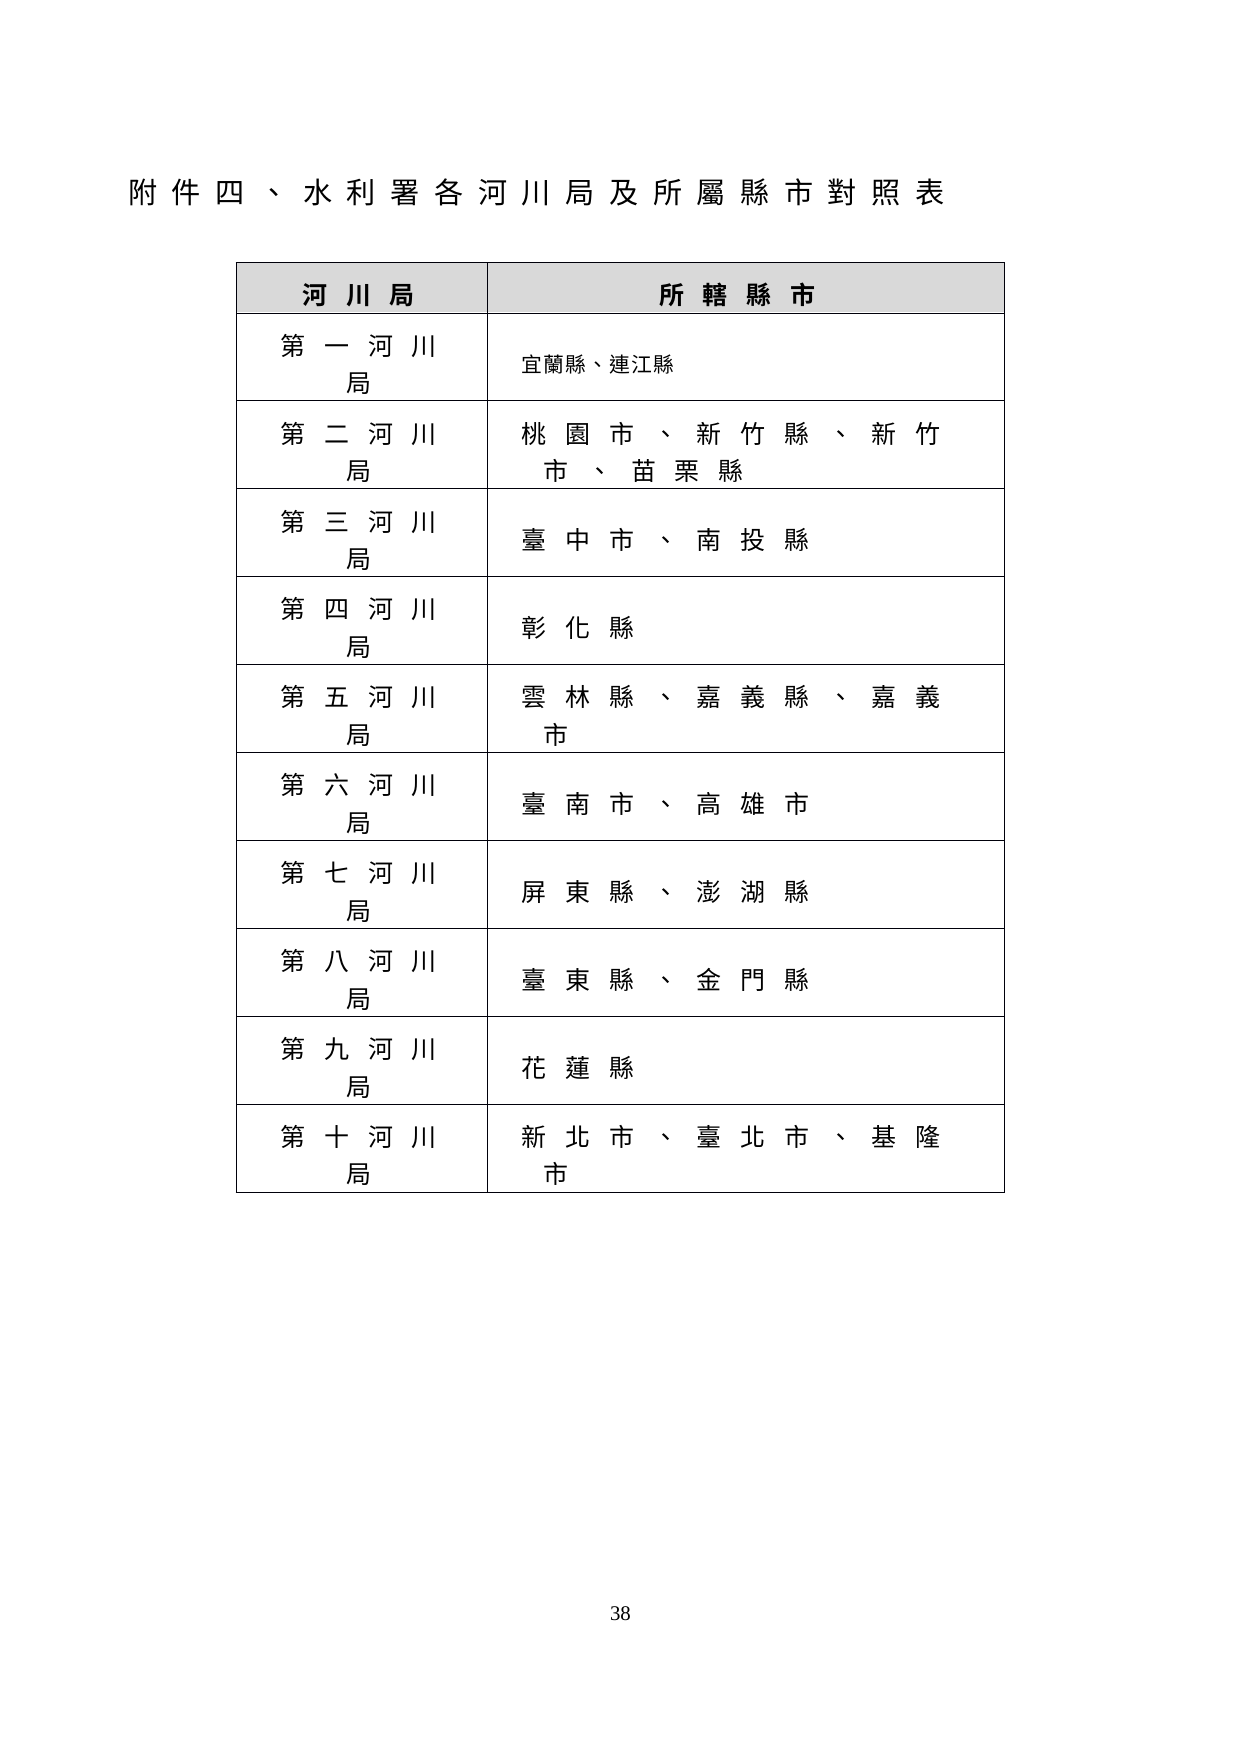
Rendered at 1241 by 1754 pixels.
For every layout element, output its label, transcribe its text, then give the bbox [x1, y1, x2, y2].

table_cell 第五河川局 [237, 665, 487, 752]
table_cell 彰化縣 [488, 577, 1004, 664]
table_cell 屏東縣、澎湖縣 [488, 841, 1004, 928]
table_cell 第六河川局 [237, 753, 487, 840]
table_cell 新北市、臺北市、基隆市 [488, 1105, 1004, 1192]
table_cell 臺中市、南投縣 [488, 489, 1004, 576]
table_header 河川局 [237, 263, 487, 312]
table_cell 桃園市、新竹縣、新竹市、苗栗縣 [488, 401, 1004, 488]
table_cell 第四河川局 [237, 577, 487, 664]
subtitle 附件四、水利署各河川局及所屬縣市對照表 [128, 147, 1112, 222]
table_cell 臺東縣、金門縣 [488, 929, 1004, 1016]
table_header 所轄縣市 [488, 263, 1004, 312]
table_cell 宜蘭縣、連江縣 [488, 314, 1004, 400]
table_cell 第二河川局 [237, 401, 487, 488]
table_cell 雲林縣、嘉義縣、嘉義市 [488, 665, 1004, 752]
table_cell 花蓮縣 [488, 1017, 1004, 1104]
table_cell 臺南市、高雄市 [488, 753, 1004, 840]
table_cell 第三河川局 [237, 489, 487, 576]
table_cell 第一河川局 [237, 314, 487, 400]
table_cell 第八河川局 [237, 929, 487, 1016]
table_cell 第九河川局 [237, 1017, 487, 1104]
table_cell 第七河川局 [237, 841, 487, 928]
table_cell 第十河川局 [237, 1105, 487, 1192]
